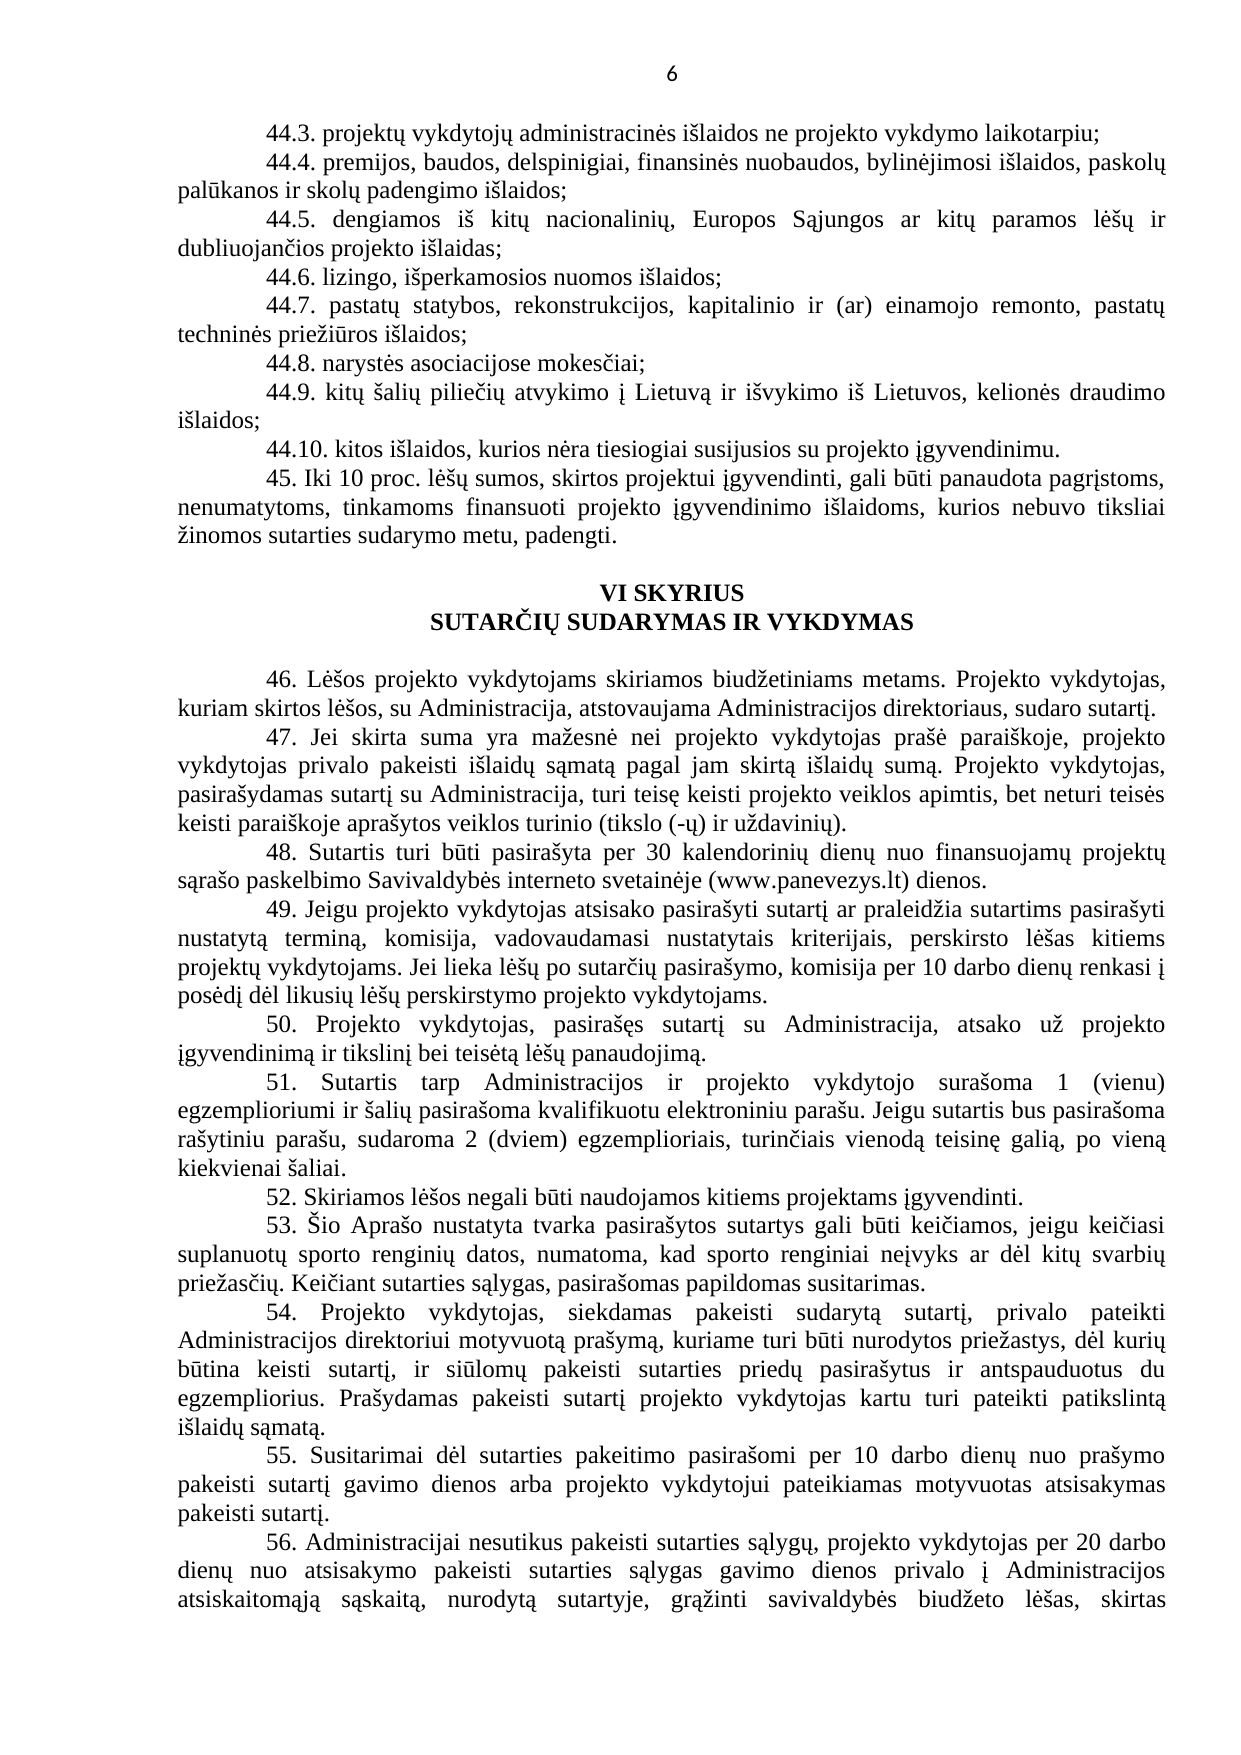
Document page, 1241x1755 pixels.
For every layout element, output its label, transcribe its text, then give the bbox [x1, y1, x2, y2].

text VI SKYRIUS [177, 578, 1167, 607]
text 44.8. narystės asociacijose mokesčiai; [177, 348, 1167, 377]
text 48. Sutartis turi būti pasirašyta per 30 kalendorinių dienų nuo finansuojamų projektų sąrašo paskelbimo Savivaldybės interneto svetainėje (www.panevezys.lt) dienos. [177, 837, 1167, 894]
text 44.10. kitos išlaidos, kurios nėra tiesiogiai susijusios su projekto įgyvendinimu. [177, 434, 1167, 463]
text 44.9. kitų šalių piliečių atvykimo į Lietuvą ir išvykimo iš Lietuvos, kelionės draudimo išlaidos; [177, 377, 1167, 434]
text 46. Lėšos projekto vykdytojams skiriamos biudžetiniams metams. Projekto vykdytojas, kuriam skirtos lėšos, su Administracija, atstovaujama Administracijos direktoriaus, sudaro sutartį. [177, 664, 1167, 722]
text 44.3. projektų vykdytojų administracinės išlaidos ne projekto vykdymo laikotarpiu; [177, 118, 1167, 147]
text 54. Projekto vykdytojas, siekdamas pakeisti sudarytą sutartį, privalo pateikti Administracijos direktoriui motyvuotą prašymą, kuriame turi būti nurodytos priežastys, dėl kurių būtina keisti sutartį, ir siūlomų pakeisti sutarties priedų pasirašytus ir antspauduotus du egzempliorius. Prašydamas pakeisti sutartį projekto vykdytojas kartu turi pateikti patikslintą išlaidų sąmatą. [177, 1297, 1167, 1441]
text 50. Projekto vykdytojas, pasirašęs sutartį su Administracija, atsako už projekto įgyvendinimą ir tikslinį bei teisėtą lėšų panaudojimą. [177, 1009, 1167, 1067]
text 44.6. lizingo, išperkamosios nuomos išlaidos; [177, 262, 1167, 291]
text 56. Administracijai nesutikus pakeisti sutarties sąlygų, projekto vykdytojas per 20 darbo dienų nuo atsisakymo pakeisti sutarties sąlygas gavimo dienos privalo į Administracijos atsiskaitomąją sąskaitą, nurodytą sutartyje, grąžinti savivaldybės biudžeto lėšas, skirtas [177, 1527, 1167, 1613]
text 53. Šio Aprašo nustatyta tvarka pasirašytos sutartys gali būti keičiamos, jeigu keičiasi suplanuotų sporto renginių datos, numatoma, kad sporto renginiai neįvyks ar dėl kitų svarbių priežasčių. Keičiant sutarties sąlygas, pasirašomas papildomas susitarimas. [177, 1211, 1167, 1297]
text 55. Susitarimai dėl sutarties pakeitimo pasirašomi per 10 darbo dienų nuo prašymo pakeisti sutartį gavimo dienos arba projekto vykdytojui pateikiamas motyvuotas atsisakymas pakeisti sutartį. [177, 1441, 1167, 1527]
text 44.5. dengiamos iš kitų nacionalinių, Europos Sąjungos ar kitų paramos lėšų ir dubliuojančios projekto išlaidas; [177, 204, 1167, 262]
text 44.7. pastatų statybos, rekonstrukcijos, kapitalinio ir (ar) einamojo remonto, pastatų techninės priežiūros išlaidos; [177, 291, 1167, 348]
text 49. Jeigu projekto vykdytojas atsisako pasirašyti sutartį ar praleidžia sutartims pasirašyti nustatytą terminą, komisija, vadovaudamasi nustatytais kriterijais, perskirsto lėšas kitiems projektų vykdytojams. Jei lieka lėšų po sutarčių pasirašymo, komisija per 10 darbo dienų renkasi į posėdį dėl likusių lėšų perskirstymo projekto vykdytojams. [177, 894, 1167, 1009]
text 52. Skiriamos lėšos negali būti naudojamos kitiems projektams įgyvendinti. [177, 1182, 1167, 1211]
text SUTARČIŲ SUDARYMAS IR VYKDYMAS [177, 607, 1167, 636]
text 51. Sutartis tarp Administracijos ir projekto vykdytojo surašoma 1 (vienu) egzemplioriumi ir šalių pasirašoma kvalifikuotu elektroniniu parašu. Jeigu sutartis bus pasirašoma rašytiniu parašu, sudaroma 2 (dviem) egzemplioriais, turinčiais vienodą teisinę galią, po vieną kiekvienai šaliai. [177, 1067, 1167, 1182]
text 45. Iki 10 proc. lėšų sumos, skirtos projektui įgyvendinti, gali būti panaudota pagrįstoms, nenumatytoms, tinkamoms finansuoti projekto įgyvendinimo išlaidoms, kurios nebuvo tiksliai žinomos sutarties sudarymo metu, padengti. [177, 463, 1167, 549]
text 47. Jei skirta suma yra mažesnė nei projekto vykdytojas prašė paraiškoje, projekto vykdytojas privalo pakeisti išlaidų sąmatą pagal jam skirtą išlaidų sumą. Projekto vykdytojas, pasirašydamas sutartį su Administracija, turi teisę keisti projekto veiklos apimtis, bet neturi teisės keisti paraiškoje aprašytos veiklos turinio (tikslo (-ų) ir uždavinių). [177, 722, 1167, 837]
text 44.4. premijos, baudos, delspinigiai, finansinės nuobaudos, bylinėjimosi išlaidos, paskolų palūkanos ir skolų padengimo išlaidos; [177, 147, 1167, 204]
